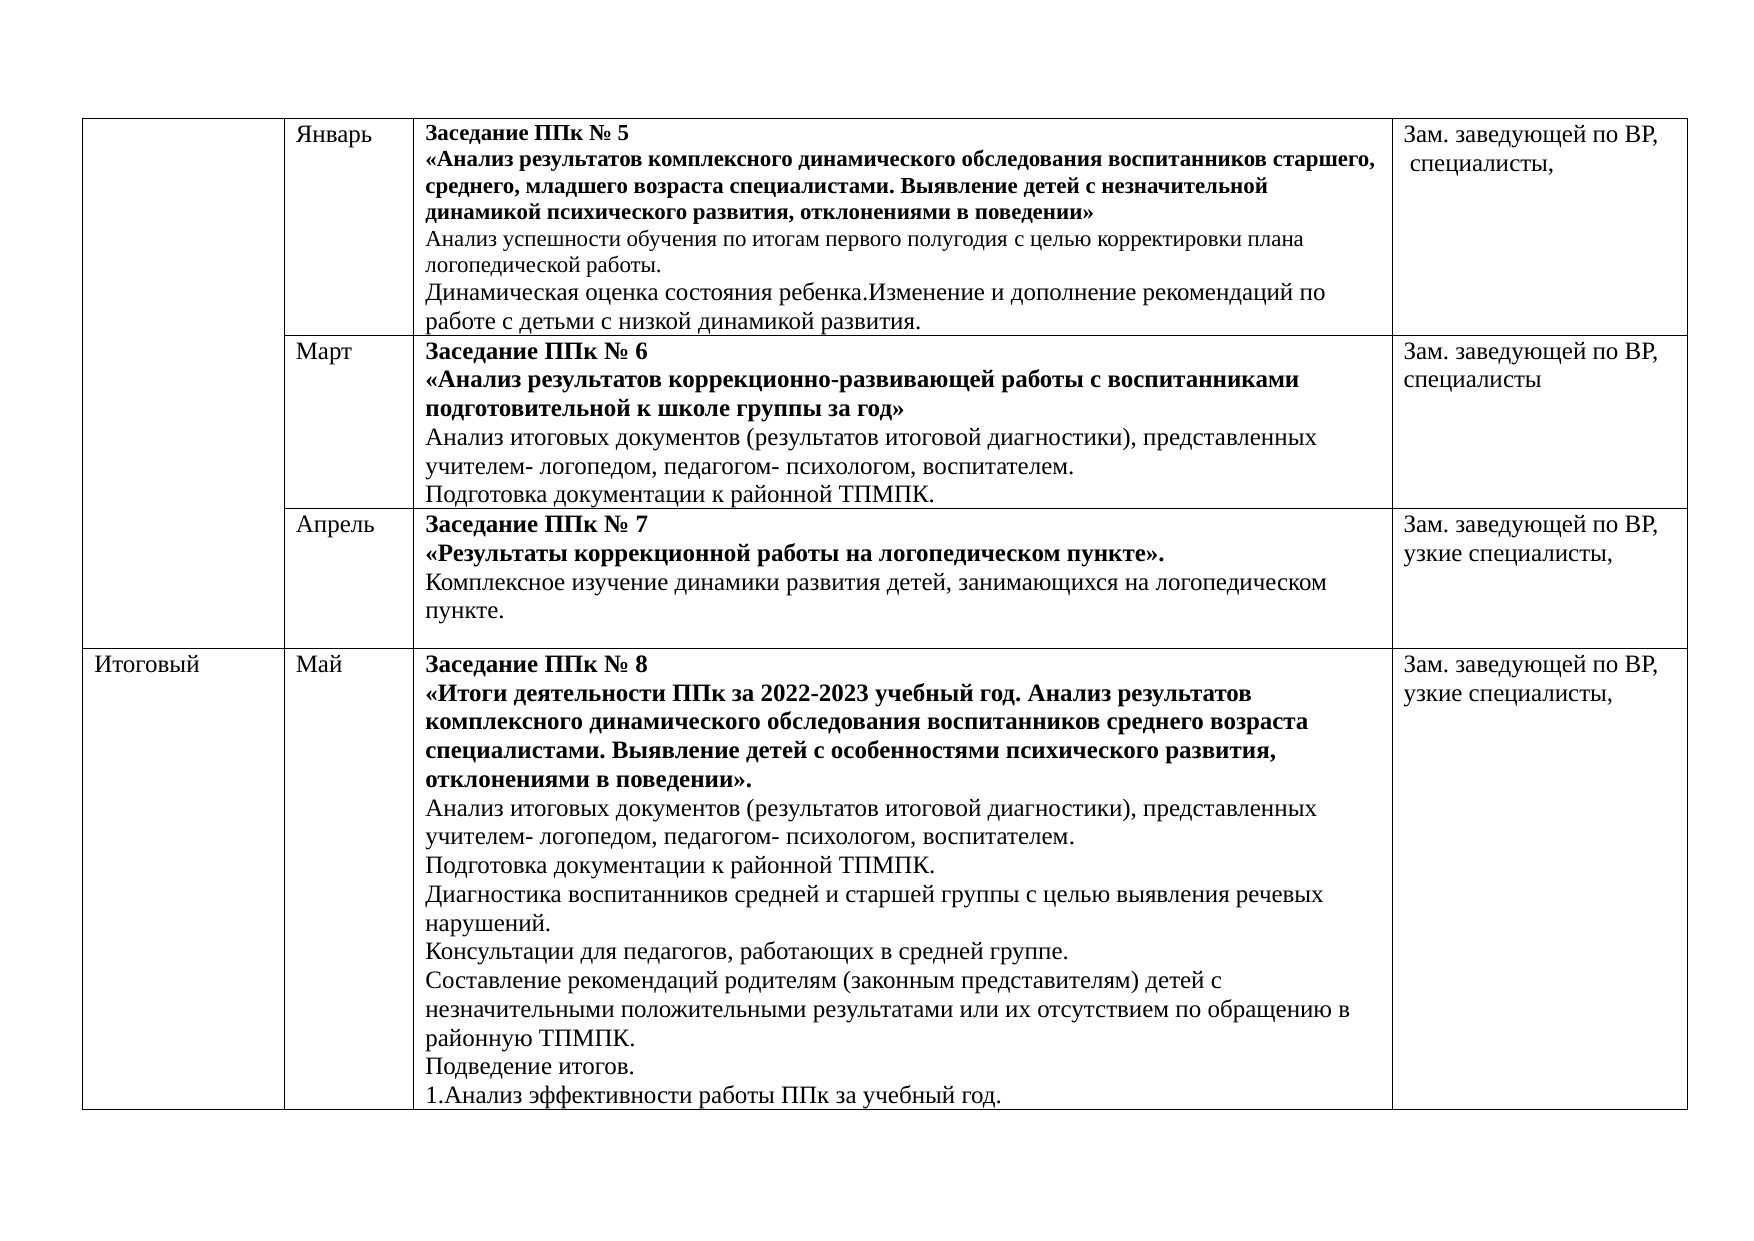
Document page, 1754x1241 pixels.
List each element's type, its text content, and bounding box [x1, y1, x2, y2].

table_cell Май [285, 649, 413, 1109]
table_cell Зам. заведующей по ВР, узкие специалисты, [1393, 509, 1687, 648]
table_cell Зам. заведующей по ВР, специалисты, [1393, 119, 1687, 335]
table_cell Зам. заведующей по ВР, узкие специалисты, [1393, 649, 1687, 1109]
table_cell Итоговый [83, 649, 284, 1109]
table_cell Заседание ППк № 6 «Анализ результатов коррекционно-развивающей работы с воспитанниками подготовительной к школе группы за год» Анализ итоговых документов (результатов итоговой диагностики), представленных учителем- логопедом, педагогом- психологом, воспитателем. Подготовка документации к районной ТПМПК. [414, 336, 1392, 508]
table_cell Март [285, 336, 413, 508]
table_cell Заседание ППк № 5 «Анализ результатов комплексного динамического обследования воспитанников старшего, среднего, младшего возраста специалистами. Выявление детей с незначительной динамикой психического развития, отклонениями в поведении» Анализ успешности обучения по итогам первого полугодия с целью корректировки плана логопедической работы. Динамическая оценка состояния ребенка.Изменение и дополнение рекомендаций по работе с детьми с низкой динамикой развития. [414, 119, 1392, 335]
table_cell Заседание ППк № 8 «Итоги деятельности ППк за 2022-2023 учебный год. Анализ результатов комплексного динамического обследования воспитанников среднего возраста специалистами. Выявление детей с особенностями психического развития, отклонениями в поведении». Анализ итоговых документов (результатов итоговой диагностики), представленных учителем- логопедом, педагогом- психологом, воспитателем. Подготовка документации к районной ТПМПК. Диагностика воспитанников средней и старшей группы с целью выявления речевых нарушений. Консультации для педагогов, работающих в средней группе. Составление рекомендаций родителям (законным представителям) детей с незначительными положительными результатами или их отсутствием по обращению в районную ТПМПК. Подведение итогов. 1.Анализ эффективности работы ППк за учебный год. [414, 649, 1392, 1109]
table_cell Зам. заведующей по ВР, специалисты [1393, 336, 1687, 508]
table_cell Январь [285, 119, 413, 335]
table_cell Апрель [285, 509, 413, 648]
table_cell Заседание ППк № 7 «Результаты коррекционной работы на логопедическом пункте». Комплексное изучение динамики развития детей, занимающихся на логопедическом пункте. [414, 509, 1392, 648]
table_cell [83, 119, 284, 648]
